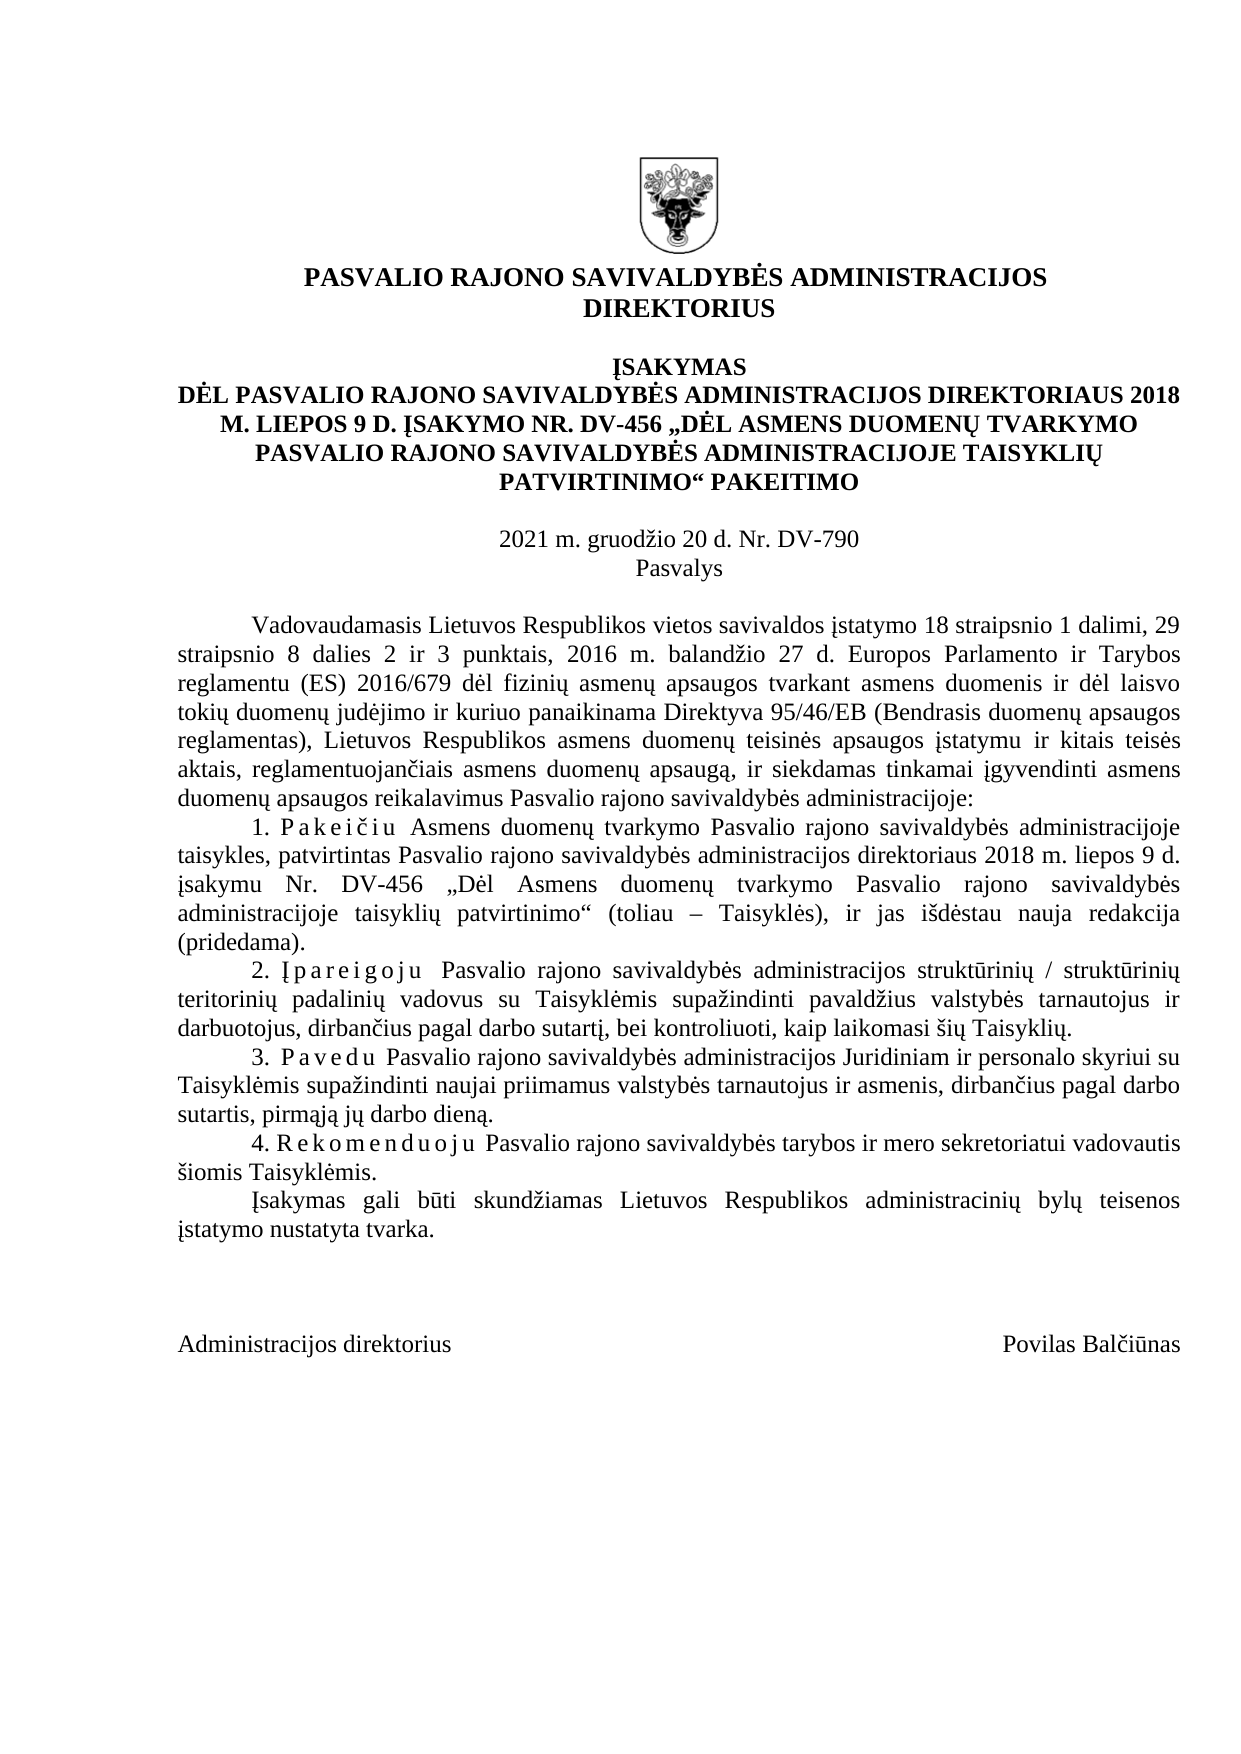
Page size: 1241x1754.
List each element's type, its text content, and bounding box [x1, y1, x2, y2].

text Administracijos direktorius Povilas Balčiūnas [177, 1329, 1181, 1358]
text 2. Įpareigoju Pasvalio rajono savivaldybės administracijos struktūrinių / struktūrinių teritorinių padalinių vadovus su Taisyklėmis supažindinti pavaldžius valstybės tarnautojus ir darbuotojus, dirbančius pagal darbo sutartį, bei kontroliuoti, kaip laikomasi šių Taisyklių. [177, 956, 1181, 1042]
text Įsakymas [177, 352, 1181, 381]
text 2021 m. gruodžio 20 d. Nr. DV-790 [177, 524, 1181, 553]
text 3. Pavedu Pasvalio rajono savivaldybės administracijos Juridiniam ir personalo skyriui su Taisyklėmis supažindinti naujai priimamus valstybės tarnautojus ir asmenis, dirbančius pagal darbo sutartis, pirmąją jų darbo dieną. [177, 1042, 1181, 1128]
text Vadovaudamasis Lietuvos Respublikos vietos savivaldos įstatymo 18 straipsnio 1 dalimi, 29 straipsnio 8 dalies 2 ir 3 punktais, 2016 m. balandžio 27 d. Europos Parlamento ir Tarybos reglamentu (ES) 2016/679 dėl fizinių asmenų apsaugos tvarkant asmens duomenis ir dėl laisvo tokių duomenų judėjimo ir kuriuo panaikinama Direktyva 95/46/EB (Bendrasis duomenų apsaugos reglamentas), Lietuvos Respublikos asmens duomenų teisinės apsaugos įstatymu ir kitais teisės aktais, reglamentuojančiais asmens duomenų apsaugą, ir siekdamas tinkamai įgyvendinti asmens duomenų apsaugos reikalavimus Pasvalio rajono savivaldybės administracijoje: [177, 611, 1181, 812]
text Įsakymas gali būti skundžiamas Lietuvos Respublikos administracinių bylų teisenos įstatymo nustatyta tvarka. [177, 1186, 1181, 1243]
text Dėl pasvalio rajono savivaldybės administracijos direktoriaus 2018 m. liepos 9 d. įsakymo Nr. DV-456 „dėl asmens duomenų tvarkymo pasvalio rajono savivaldybės administracijoje taisyklių patvirtinimo“ pakeitimo [177, 381, 1181, 496]
text 1. Pakeičiu Asmens duomenų tvarkymo Pasvalio rajono savivaldybės administracijoje taisykles, patvirtintas Pasvalio rajono savivaldybės administracijos direktoriaus 2018 m. liepos 9 d. įsakymu Nr. DV-456 „Dėl Asmens duomenų tvarkymo Pasvalio rajono savivaldybės administracijoje taisyklių patvirtinimo“ (toliau – Taisyklės), ir jas išdėstau nauja redakcija (pridedama). [177, 812, 1181, 956]
text 4. Rekomenduoju Pasvalio rajono savivaldybės tarybos ir mero sekretoriatui vadovautis šiomis Taisyklėmis. [177, 1128, 1181, 1186]
text Pasvalys [177, 553, 1181, 582]
text direktorius [177, 292, 1181, 323]
text Pasvalio rajono savivaldybės administracijos [177, 261, 1181, 292]
